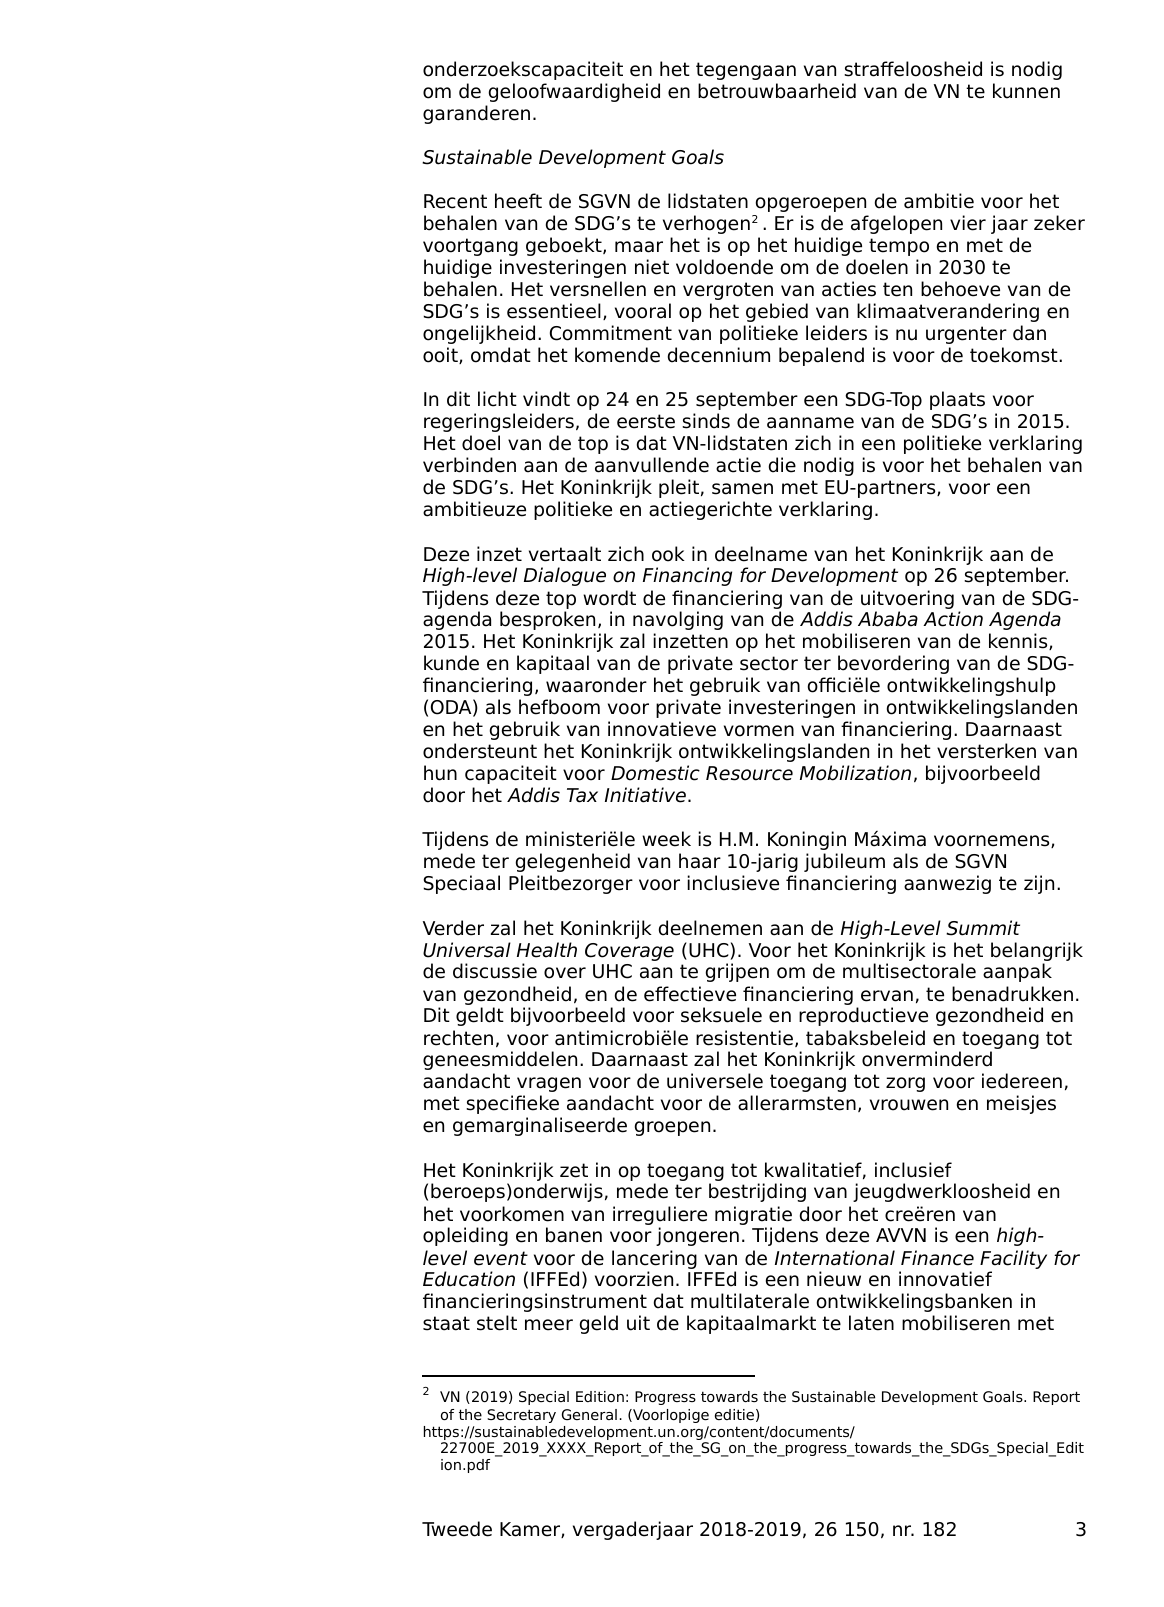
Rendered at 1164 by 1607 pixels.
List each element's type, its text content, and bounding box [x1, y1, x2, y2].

text Deze inzet vertaalt zich ook in deelname van het Koninkrijk aan de High-level Dialogue on Financing for Development op 26 september. Tijdens deze top wordt de financiering van de uitvoering van de SDG-agenda besproken, in navolging van de Addis Ababa Action Agenda 2015. Het Koninkrijk zal inzetten op het mobiliseren van de kennis, kunde en kapitaal van de private sector ter bevordering van de SDG-financiering, waaronder het gebruik van officiële ontwikkelingshulp (ODA) als hefboom voor private investeringen in ontwikkelingslanden en het gebruik van innovatieve vormen van financiering. Daarnaast ondersteunt het Koninkrijk ontwikkelingslanden in het versterken van hun capaciteit voor Domestic Resource Mobilization, bijvoorbeeld door het Addis Tax Initiative. [422, 543, 1087, 807]
text Het Koninkrijk zet in op toegang tot kwalitatief, inclusief (beroeps)onderwijs, mede ter bestrijding van jeugdwerkloosheid en het voorkomen van irreguliere migratie door het creëren van opleiding en banen voor jongeren. Tijdens deze AVVN is een high-level event voor de lancering van de International Finance Facility for Education (IFFEd) voorzien. IFFEd is een nieuw en innovatief financieringsinstrument dat multilaterale ontwikkelingsbanken in staat stelt meer geld uit de kapitaalmarkt te laten mobiliseren met [422, 1159, 1087, 1335]
text Verder zal het Koninkrijk deelnemen aan de High-Level Summit Universal Health Coverage (UHC). Voor het Koninkrijk is het belangrijk de discussie over UHC aan te grijpen om de multisectorale aanpak van gezondheid, en de effectieve financiering ervan, te benadrukken. Dit geldt bijvoorbeeld voor seksuele en reproductieve gezondheid en rechten, voor antimicrobiële resistentie, tabaksbeleid en toegang tot geneesmiddelen. Daarnaast zal het Koninkrijk onverminderd aandacht vragen voor de universele toegang tot zorg voor iedereen, met specifieke aandacht voor de allerarmsten, vrouwen en meisjes en gemarginaliseerde groepen. [422, 917, 1087, 1137]
text onderzoekscapaciteit en het tegengaan van straffeloosheid is nodig om de geloofwaardigheid en betrouwbaarheid van de VN te kunnen garanderen. [422, 59, 1087, 125]
text https://sustainabledevelopment.un.org/content/documents/22700E_2019_XXXX_Report_of_the_SG_on_the_progress_towards_the_SDGs_Special_Edition.pdf [422, 1424, 1087, 1474]
subtitle Sustainable Development Goals [422, 147, 1087, 169]
text VN (2019) Special Edition: Progress towards the Sustainable Development Goals. Report of the Secretary General. (Voorlopige editie) [422, 1385, 1087, 1424]
text Tijdens de ministeriële week is H.M. Koningin Máxima voornemens, mede ter gelegenheid van haar 10-jarig jubileum als de SGVN Speciaal Pleitbezorger voor inclusieve financiering aanwezig te zijn. [422, 829, 1087, 895]
text Recent heeft de SGVN de lidstaten opgeroepen de ambitie voor het behalen van de SDG’s te verhogen. Er is de afgelopen vier jaar zeker voortgang geboekt, maar het is op het huidige tempo en met de huidige investeringen niet voldoende om de doelen in 2030 te behalen. Het versnellen en vergroten van acties ten behoeve van de SDG’s is essentieel, vooral op het gebied van klimaatverandering en ongelijkheid. Commitment van politieke leiders is nu urgenter dan ooit, omdat het komende decennium bepalend is voor de toekomst. [422, 191, 1087, 367]
text In dit licht vindt op 24 en 25 september een SDG-Top plaats voor regeringsleiders, de eerste sinds de aanname van de SDG’s in 2015. Het doel van de top is dat VN-lidstaten zich in een politieke verklaring verbinden aan de aanvullende actie die nodig is voor het behalen van de SDG’s. Het Koninkrijk pleit, samen met EU-partners, voor een ambitieuze politieke en actiegerichte verklaring. [422, 389, 1087, 521]
